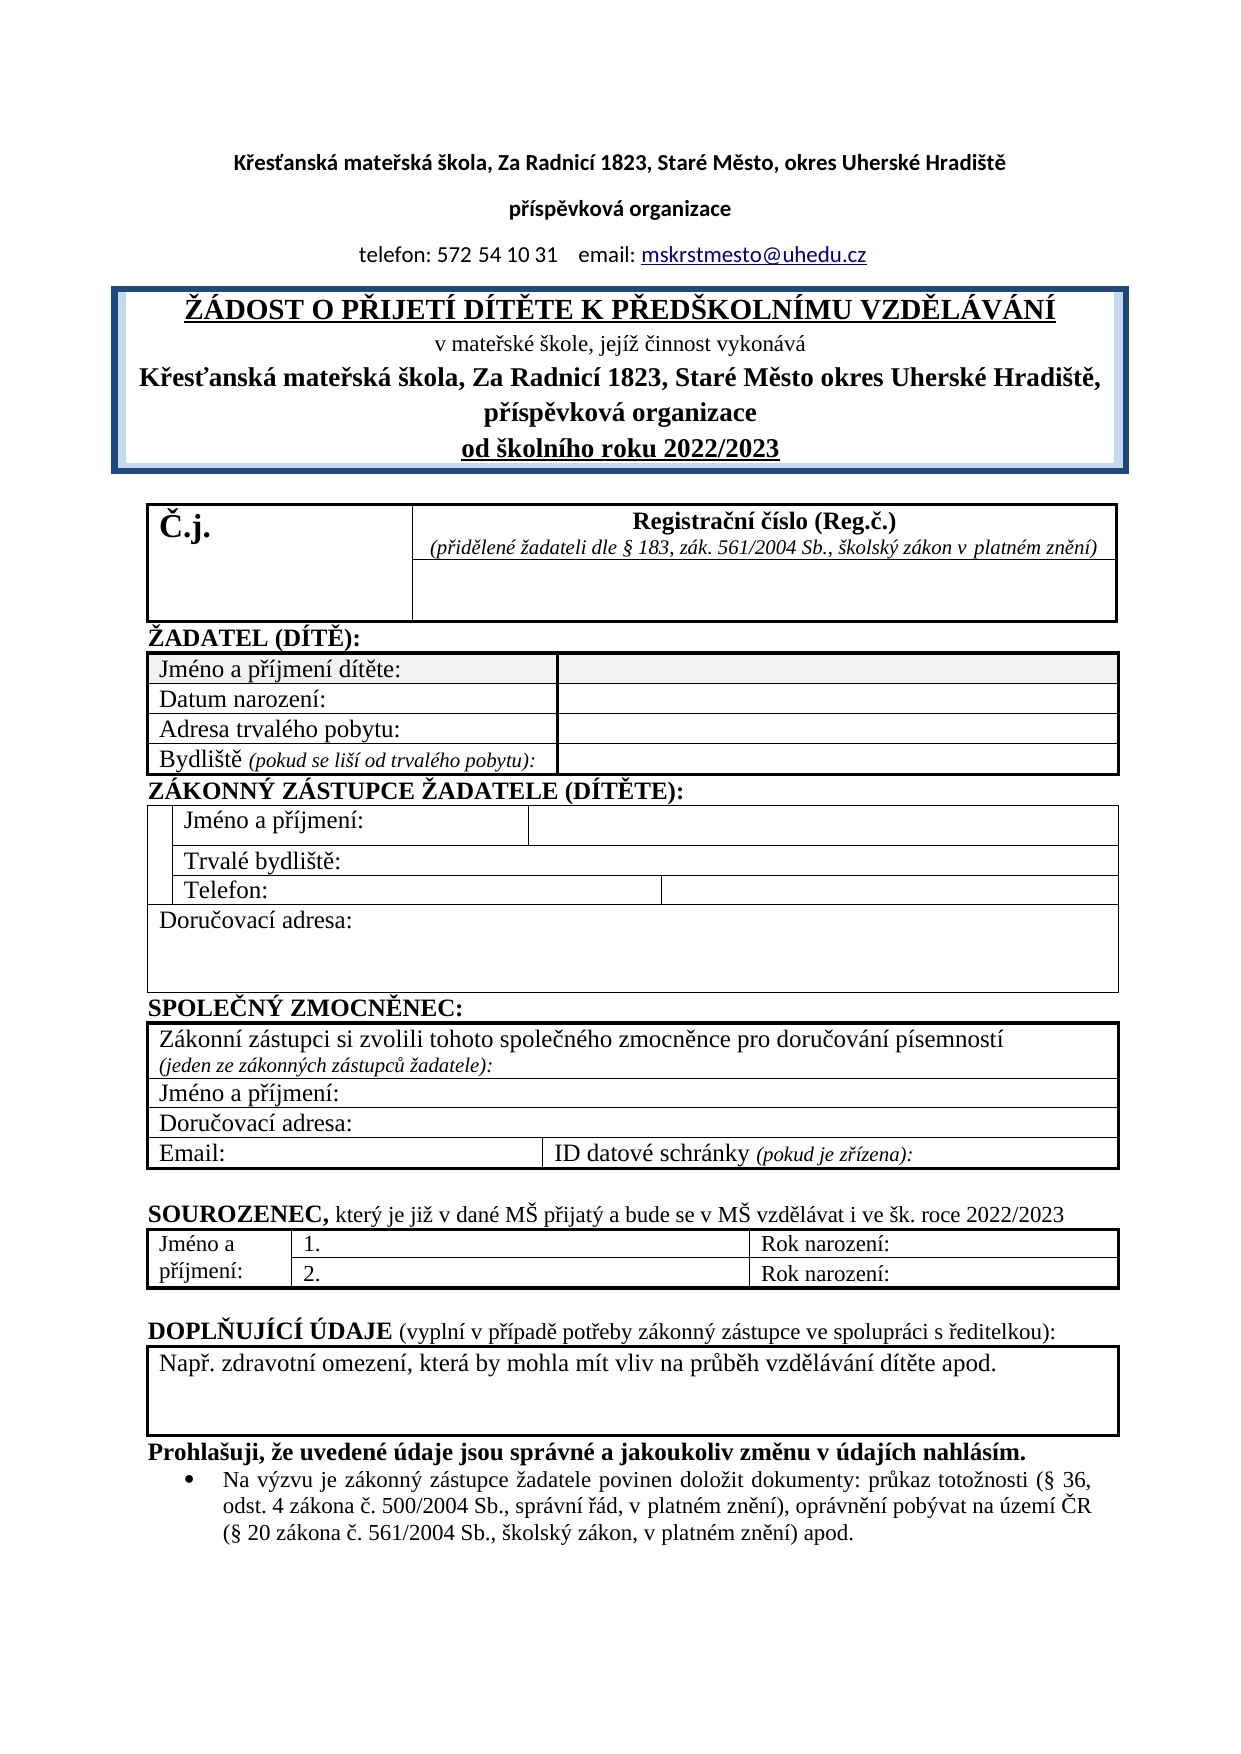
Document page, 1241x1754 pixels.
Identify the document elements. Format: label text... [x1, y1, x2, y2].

table_header Rok narození: [750, 1231, 1117, 1257]
text příspěvková organizace [148, 194, 1093, 222]
table_cell Datum narození: [149, 684, 556, 713]
table_cell Bydliště (pokud se liší od trvalého pobytu): [149, 744, 556, 773]
table_header Jméno a příjmení dítěte: [149, 655, 556, 683]
table_cell Email: [149, 1138, 542, 1167]
table_cell Jméno a příjmení: [149, 1079, 1117, 1107]
table_header Např. zdravotní omezení, která by mohla mít vliv na průběh vzdělávání dítěte apod. [149, 1348, 1117, 1434]
text SOUROZENEC, který je již v dané MŠ přijatý a bude se v MŠ vzdělávat i ve šk. roce 2022/2023 [148, 1199, 1093, 1227]
table_cell Doručovací adresa: [149, 1108, 1117, 1137]
text ŽADATEL (DÍTĚ): [148, 623, 1093, 651]
text SPOLEČNÝ ZMOCNĚNEC: [148, 993, 1093, 1021]
table_header Jméno a příjmení: [173, 806, 528, 845]
table_cell Rok narození: [750, 1258, 1117, 1286]
table_cell [559, 714, 1117, 743]
table_cell Adresa trvalého pobytu: [149, 714, 556, 743]
table_header Zákonní zástupci si zvolili tohoto společného zmocněnce pro doručování písemností (jeden ze zákonných zástupců žadatele): [149, 1025, 1117, 1077]
table_header [529, 806, 1118, 845]
table_cell Doručovací adresa: [148, 905, 1118, 992]
table_header [148, 806, 172, 904]
list Na výzvu je zákonný zástupce žadatele povinen doložit dokumenty: průkaz totožnosti (§ 36, odst. 4 zákona č. 500/2004 Sb., správní řád, v platném znění), oprávnění pobývat na území ČR (§ 20 zákona č. 561/2004 Sb., školský zákon, v platném znění) apod. [185, 1466, 1093, 1545]
table_header ŽÁDOST O PŘIJETÍ DÍTĚTE K PŘEDŠKOLNÍMU VZDĚLÁVÁNÍ v mateřské škole, jejíž činnost vykonává Křesťanská mateřská škola, Za Radnicí 1823, Staré Město okres Uherské Hradiště, příspěvková organizace od školního roku 2022/2023 [118, 292, 1123, 468]
table_cell [559, 744, 1117, 773]
table_header Jméno a příjmení: [149, 1231, 291, 1286]
text Křesťanská mateřská škola, Za Radnicí 1823, Staré Město, okres Uherské Hradiště [148, 148, 1093, 176]
table_cell [413, 560, 1115, 619]
text Prohlašuji, že uvedené údaje jsou správné a jakoukoliv změnu v údajích nahlásím. [148, 1437, 1093, 1466]
text telefon: 572 54 10 31 email: mskrstmesto@uhedu.cz [148, 240, 1093, 268]
table_cell ID datové schránky (pokud je zřízena): [543, 1138, 1117, 1167]
table_header 1. [292, 1231, 749, 1257]
text ZÁKONNÝ ZÁSTUPCE ŽADATELE (DÍTĚTE): [148, 776, 1093, 804]
table_cell Trvalé bydliště: [173, 846, 1118, 874]
table_cell [662, 876, 1118, 904]
table_header [559, 655, 1117, 683]
text DOPLŇUJÍCÍ ÚDAJE (vyplní v případě potřeby zákonný zástupce ve spolupráci s ředitelkou): [148, 1316, 1093, 1344]
table_cell Telefon: [173, 876, 661, 904]
table_cell 2. [292, 1258, 749, 1286]
table_cell [559, 684, 1117, 713]
table_header Registrační číslo (Reg.č.) (přidělené žadateli dle § 183, zák. 561/2004 Sb., školský zákon v platném znění) [413, 506, 1115, 559]
table_header Č.j. [149, 506, 412, 619]
